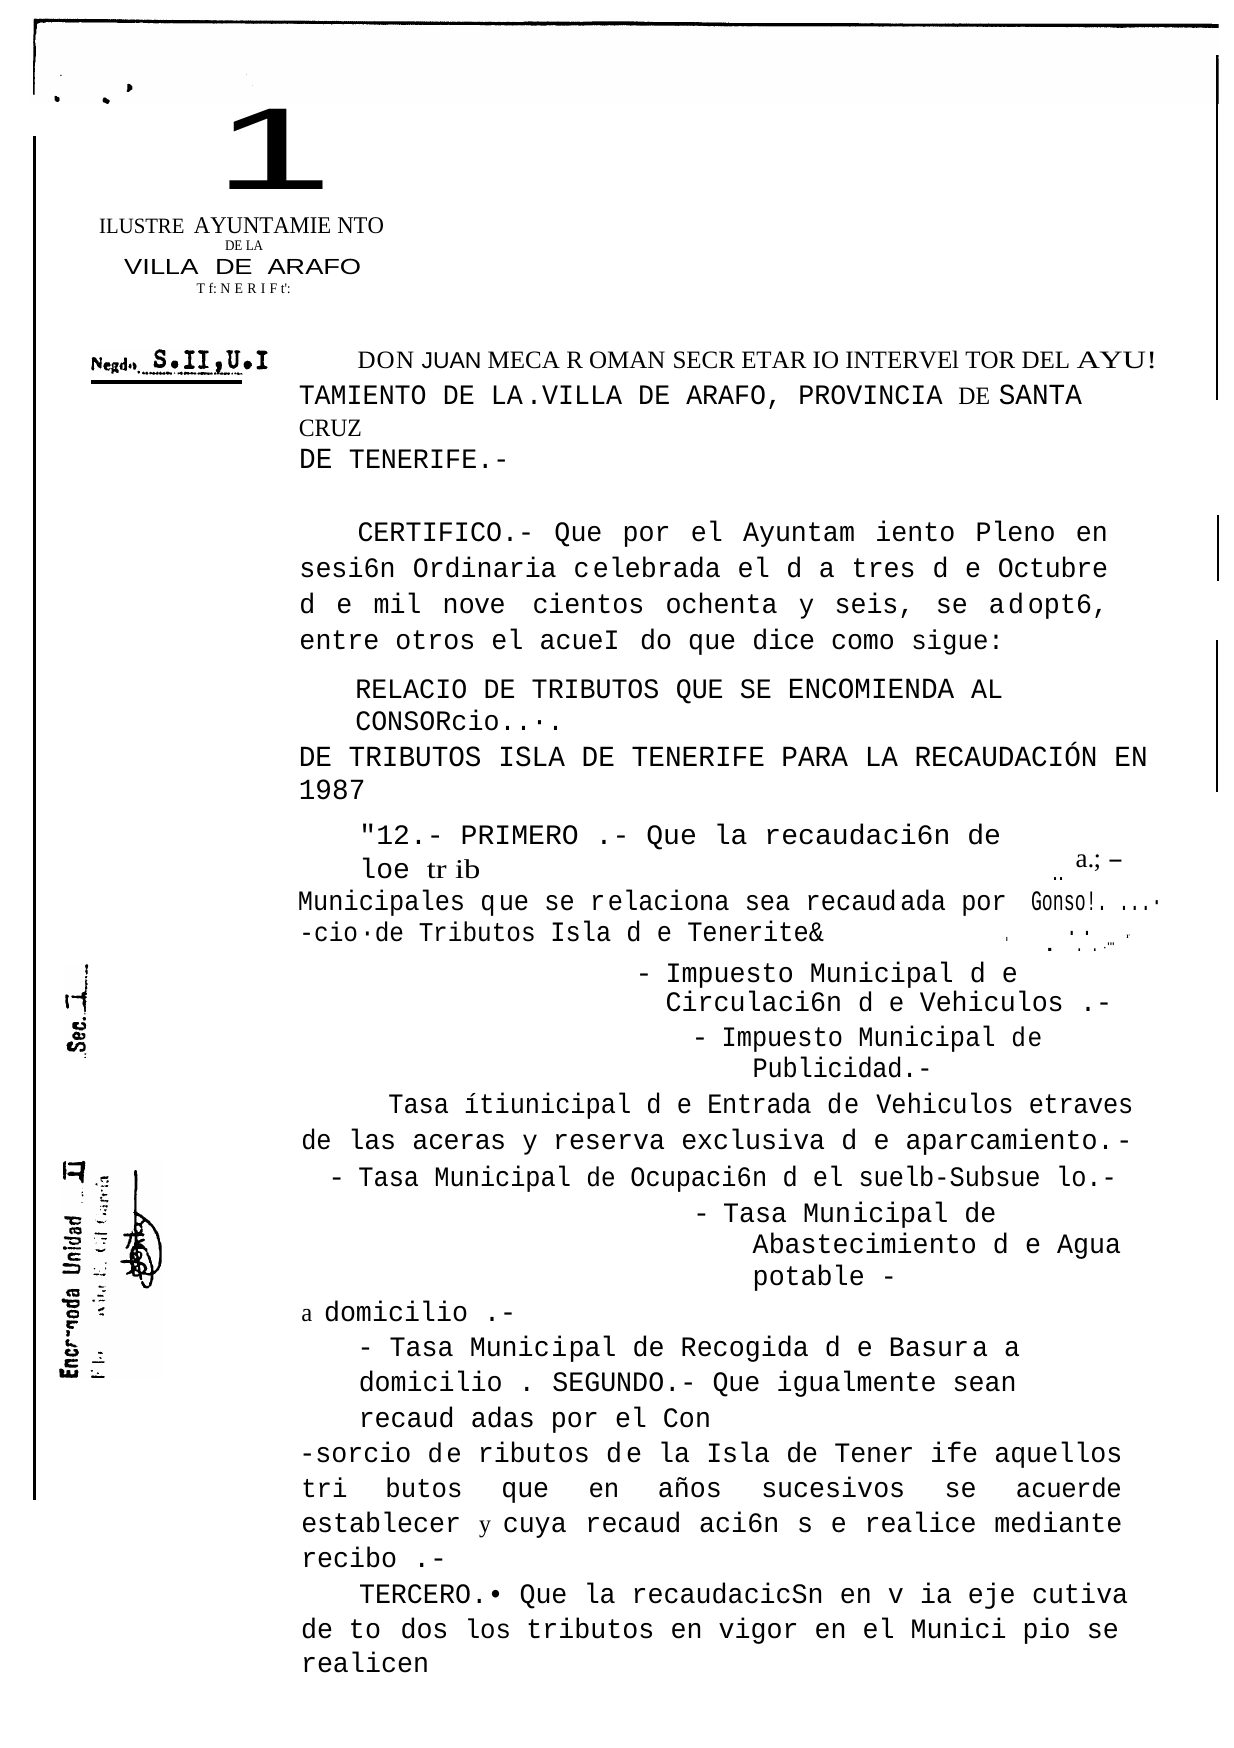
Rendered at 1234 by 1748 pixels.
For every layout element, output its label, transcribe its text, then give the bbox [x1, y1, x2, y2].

text Tasa ítiunicipal d e Entrada de Vehiculos etraves de­ las aceras y reserva exclusiva d e aparcamiento.- [301, 1090, 1164, 1158]
text DE LA [97, 238, 391, 254]
list Tasa Municipal de Abastecimiento d e Agua potable - [693, 1198, 1164, 1294]
text DON JUAN MECA R OMAN SECR ETAR IO INTERVEl TOR DEL AYU! [357, 346, 1164, 374]
list Tasa Municipal de Ocupaci6n d el suelb-Subsue lo.- [328, 1163, 1164, 1194]
subtitle Impuesto Municipal d e Circulaci6n d e Vehiculos .- [635, 959, 1164, 1018]
text - Tasa Municipal de Recogida d e Basura a domicilio .­ SEGUNDO.- Que igualmente sean recaud adas por el Con­ [357, 1332, 1125, 1436]
text a domicilio .- [301, 1297, 1164, 1329]
text 1 [213, 104, 1164, 214]
text T f: N E R I F t': [97, 280, 390, 296]
text . .... ·"' r [1045, 920, 1164, 959]
text RELACIO DE TRIBUTOS QUE SE ENCOMIENDA AL CONSORcio..·. [355, 674, 1164, 739]
subtitle "12.- PRIMERO .- Que la recaudaci6n de loe tr ib [359, 821, 1031, 887]
subtitle DE TRIBUTOS ISLA DE TENERIFE PARA LA RECAUDACIÓN EN 1987 [298, 742, 1164, 808]
list Impuesto Municipal de Publicidad.- [691, 1023, 1164, 1086]
text -sorcio de ributos de la Isla de Tener ife aquellos tri­ butos que en años sucesivos se acuerde establecer y cuya recaud aci6n s e realice mediante recibo .- [299, 1439, 1122, 1576]
text -cio·de Tributos Isla d e Tenerite& . [299, 918, 1010, 950]
subtitle .. a.; - [1052, 835, 1164, 876]
subtitle CERTIFICO.- Que por el Ayuntam iento Pleno en sesi6n Ordinaria celebrada el d a tres d e Octubre d e mil nove­ cientos ochenta y seis, se adopt6, entre otros el acueI do que dice como sigue: [299, 518, 1108, 658]
text TAMIENTO DE LA.VILLA DE ARAFO, PROVINCIA DE SANTA CRUZ­ [298, 380, 1164, 442]
text DE TENERIFE.- [299, 444, 1164, 478]
text Municipales que se relaciona sea recaudada por Gonso!. ...· [298, 887, 1164, 916]
text TERCERO.• Que la recaudacicSn en v ia eje cutiva de to­ dos los tributos en vigor en el Munici pio se realicen [301, 1580, 1164, 1681]
text ILUSTRE AYUNTAMIE NTO [97, 214, 385, 238]
text VILLA DE ARAFO [36, 255, 462, 280]
